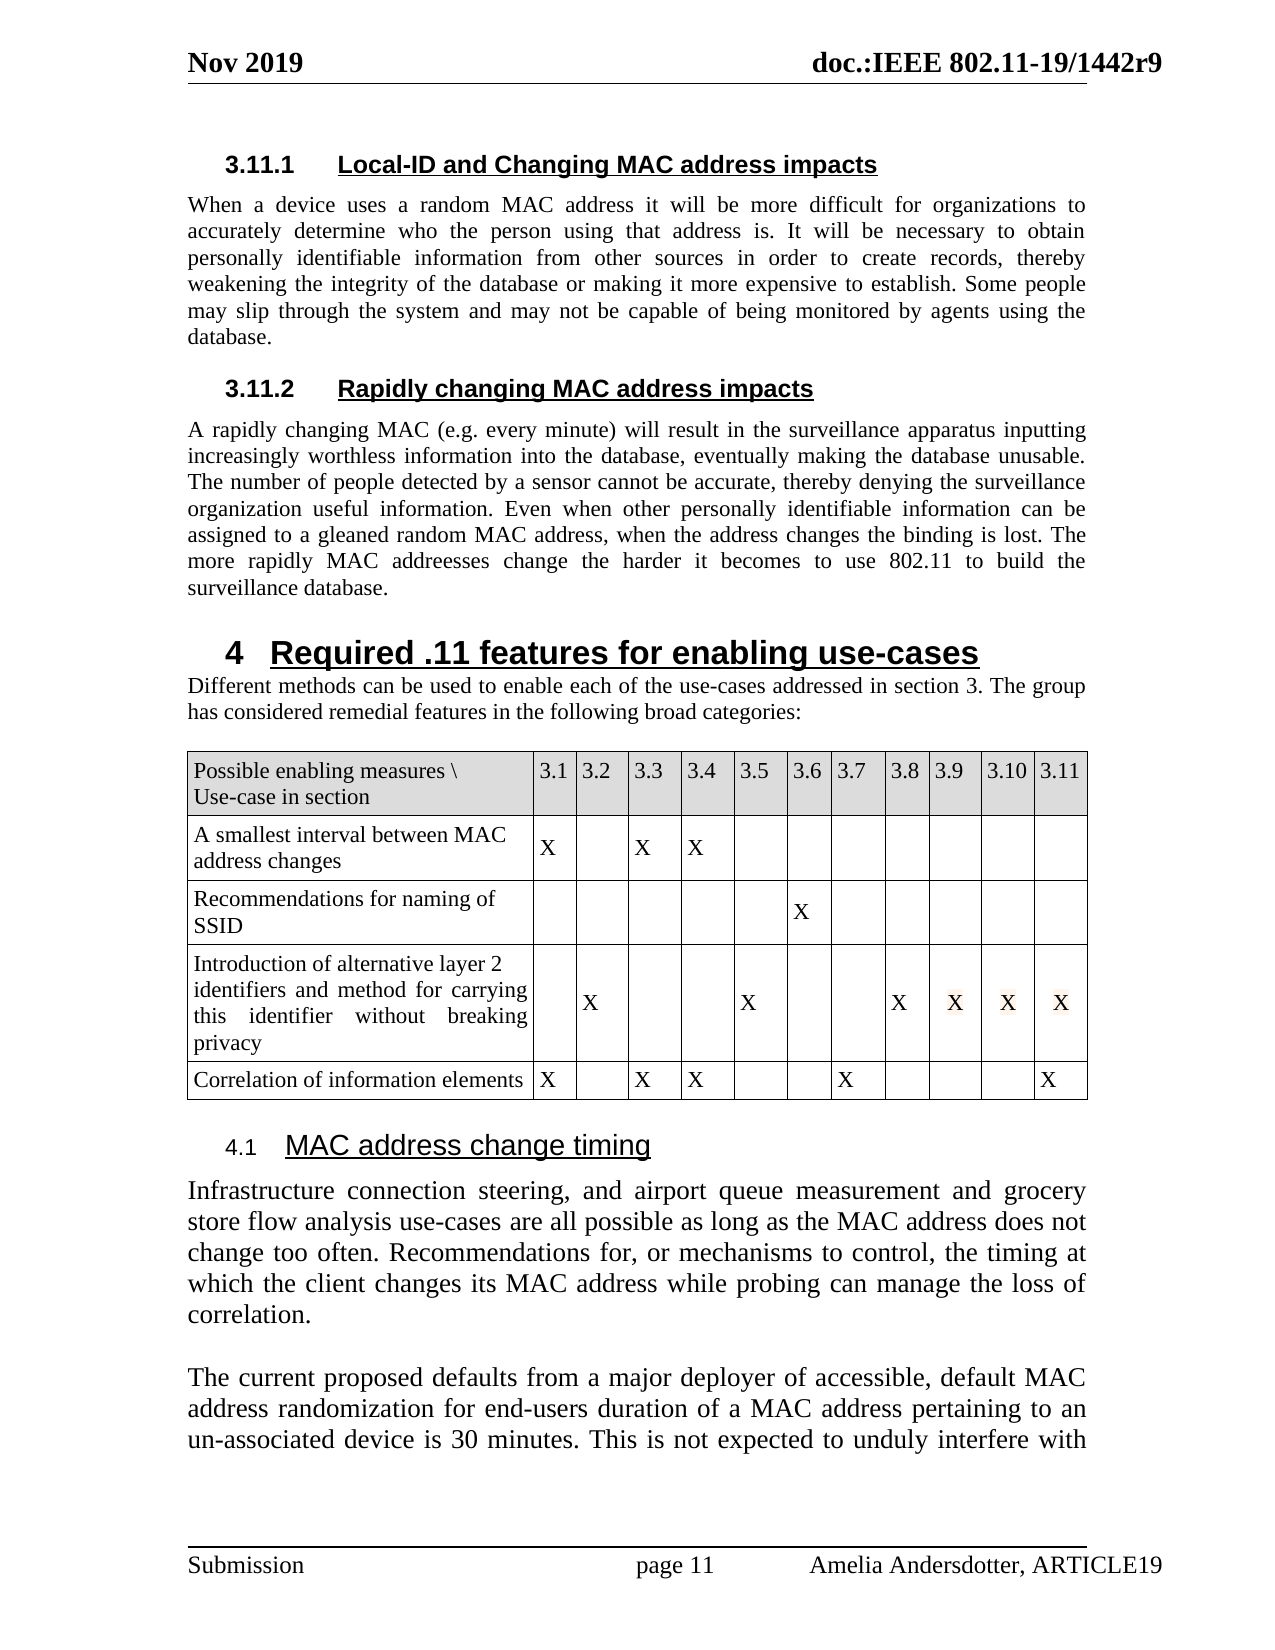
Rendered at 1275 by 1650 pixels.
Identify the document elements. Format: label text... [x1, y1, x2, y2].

table_header 3.9 [930, 752, 981, 815]
subtitle Rapidly changing MAC address impacts [225, 374, 1087, 403]
table_header 3.10 [982, 752, 1034, 815]
table_cell [629, 945, 681, 1061]
table_cell X [534, 816, 576, 879]
table_header 3.8 [886, 752, 929, 815]
table_cell [930, 881, 981, 944]
text Different methods can be used to enable each of the use-cases addressed in section 3. The group has considered remedial features in the following broad categories: [187, 672, 1087, 724]
table_cell [788, 816, 831, 879]
table_cell X [629, 1062, 681, 1099]
table_cell [1035, 816, 1087, 879]
table_cell X [629, 816, 681, 879]
table_header 3.6 [788, 752, 831, 815]
table_cell X [1035, 1062, 1087, 1099]
table_cell X [930, 945, 981, 1061]
table_cell X [577, 945, 628, 1061]
table_cell [788, 1062, 831, 1099]
table_cell Correlation of information elements [188, 1062, 533, 1099]
table_cell [886, 1062, 929, 1099]
table_cell [577, 816, 628, 879]
table_header 3.7 [832, 752, 885, 815]
table_cell X [682, 1062, 734, 1099]
table_cell [832, 881, 885, 944]
table_cell X [886, 945, 929, 1061]
table_cell [930, 816, 981, 879]
table_cell [982, 881, 1034, 944]
table_cell X [735, 945, 787, 1061]
text When a device uses a random MAC address it will be more difficult for organizations to accurately determine who the person using that address is. It will be necessary to obtain personally identifiable information from other sources in order to create records, thereby weakening the integrity of the database or making it more expensive to establish. Some people may slip through the system and may not be capable of being monitored by agents using the database. [187, 191, 1087, 349]
table_cell [1035, 881, 1087, 944]
table_cell [982, 1062, 1034, 1099]
table_header Possible enabling measures \ Use-case in section [188, 752, 533, 815]
table_cell [577, 1062, 628, 1099]
table_cell [788, 945, 831, 1061]
table_header 3.1 [534, 752, 576, 815]
table_cell [735, 816, 787, 879]
text A rapidly changing MAC (e.g. every minute) will result in the surveillance apparatus inputting increasingly worthless information into the database, eventually making the database unusable. The number of people detected by a sensor cannot be accurate, thereby denying the surveillance organization useful information. Even when other personally identifiable information can be assigned to a gleaned random MAC address, when the address changes the binding is lost. The more rapidly MAC addreesses change the harder it becomes to use 802.11 to build the surveillance database. [187, 416, 1087, 600]
table_cell [735, 1062, 787, 1099]
table_header 3.4 [682, 752, 734, 815]
table_cell [682, 945, 734, 1061]
table_cell X [682, 816, 734, 879]
table_cell [534, 945, 576, 1061]
table_cell X [832, 1062, 885, 1099]
table_cell X [534, 1062, 576, 1099]
table_cell X [1035, 945, 1087, 1061]
subtitle Local-ID and Changing MAC address impacts [225, 150, 1087, 179]
table_cell [629, 881, 681, 944]
table_cell [930, 1062, 981, 1099]
table_cell X [788, 881, 831, 944]
table_cell [682, 881, 734, 944]
table_cell [982, 816, 1034, 879]
table_header 3.2 [577, 752, 628, 815]
table_cell [832, 945, 885, 1061]
subtitle Required .11 features for enabling use-cases [225, 633, 1087, 672]
table_cell [886, 881, 929, 944]
text The current proposed defaults from a major deployer of accessible, default MAC address randomization for end-users duration of a MAC address pertaining to an un-associated device is 30 minutes. This is not expected to unduly interfere with [187, 1361, 1087, 1454]
table_cell [832, 816, 885, 879]
text Infrastructure connection steering, and airport queue measurement and grocery store flow analysis use-cases are all possible as long as the MAC address does not change too often. Recommendations for, or mechanisms to control, the timing at which the client changes its MAC address while probing can manage the loss of correlation. [187, 1174, 1087, 1330]
table_cell X [982, 945, 1034, 1061]
table_cell [735, 881, 787, 944]
table_cell Introduction of alternative layer 2 identifiers and method for carrying this identifier without breaking privacy [188, 945, 533, 1061]
table_header 3.11 [1035, 752, 1087, 815]
table_cell [534, 881, 576, 944]
subtitle MAC address change timing [225, 1128, 1087, 1161]
table_header 3.3 [629, 752, 681, 815]
table_cell A smallest interval between MAC address changes [188, 816, 533, 879]
table_header 3.5 [735, 752, 787, 815]
table_cell Recommendations for naming of SSID [188, 881, 533, 944]
table_cell [886, 816, 929, 879]
table_cell [577, 881, 628, 944]
